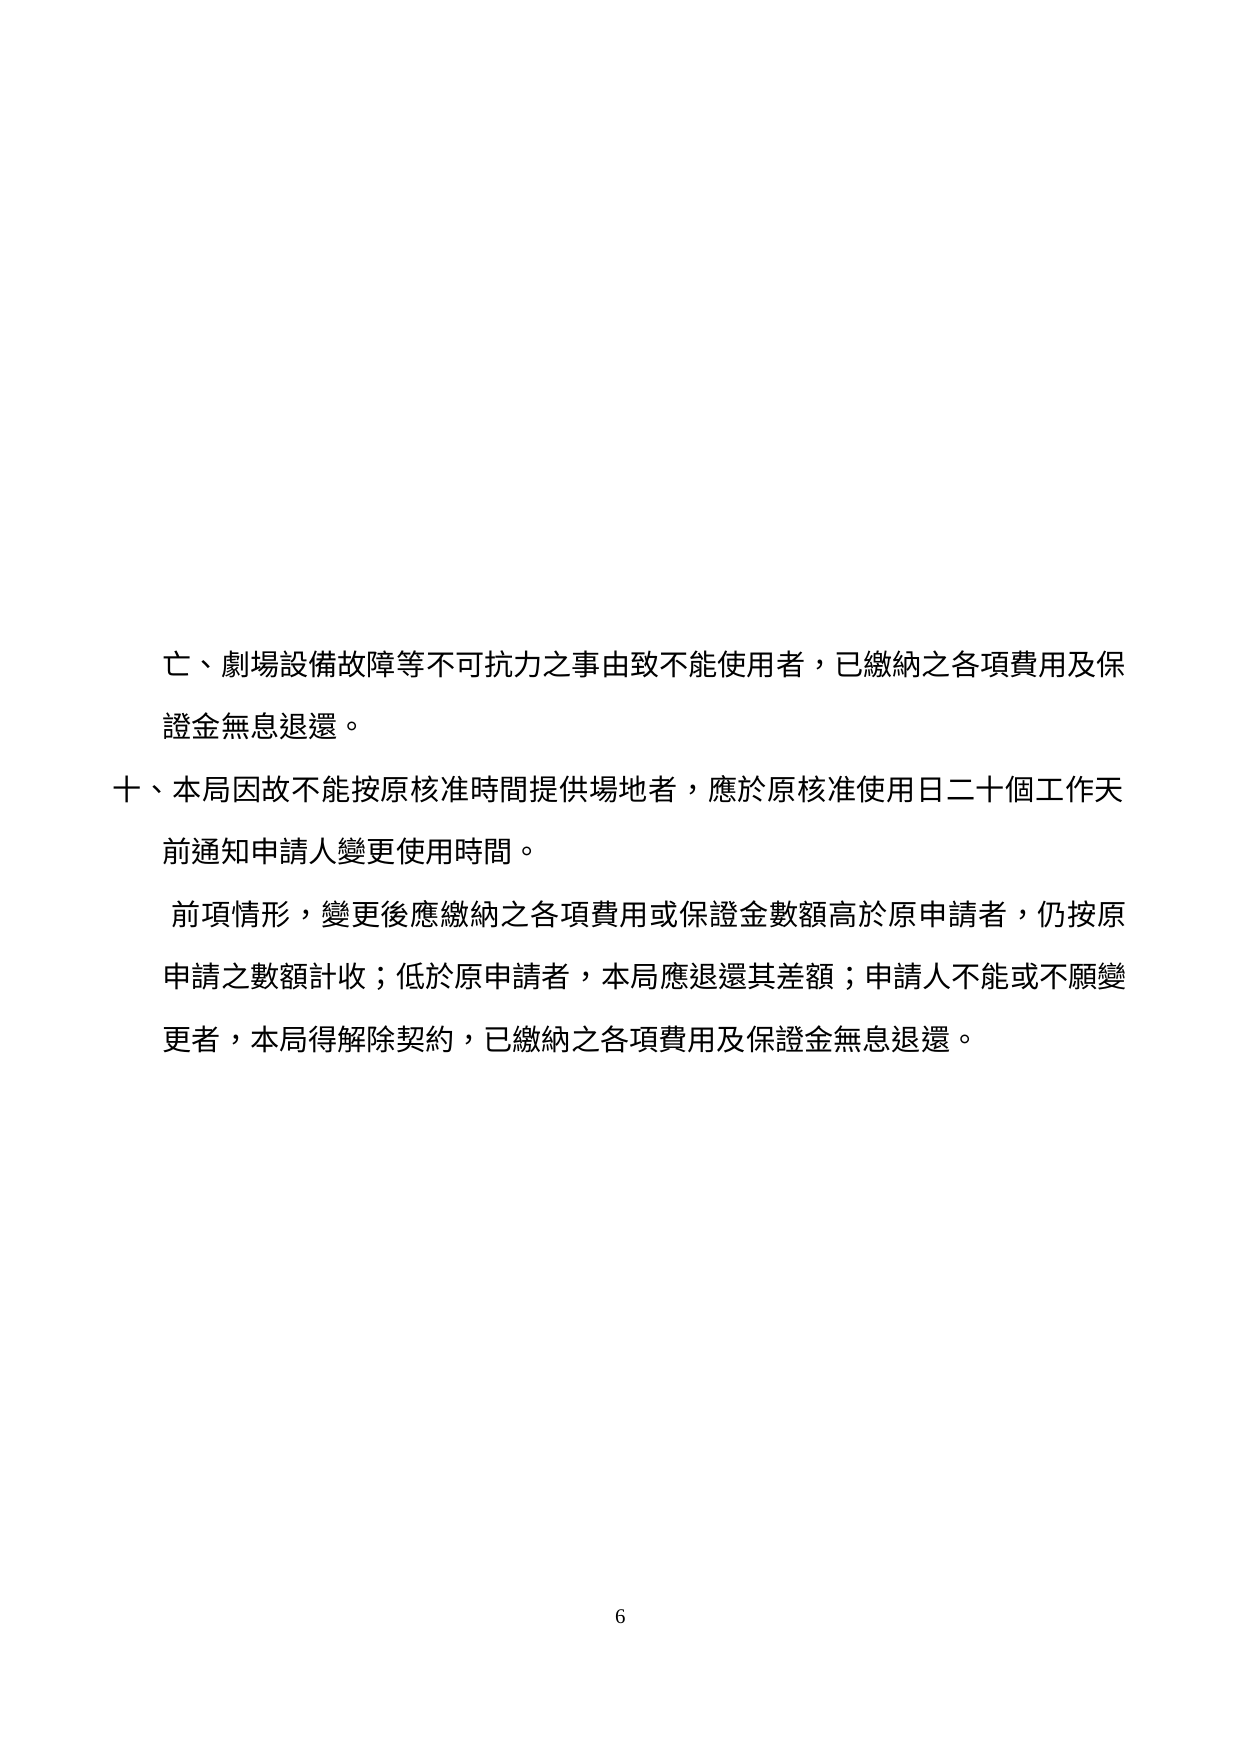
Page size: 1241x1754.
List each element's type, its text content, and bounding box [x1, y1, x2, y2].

text 亡、劇場設備故障等不可抗力之事由致不能使用者，已繳納之各項費用及保證金無息退還。 [112, 621, 1128, 746]
text 前項情形，變更後應繳納之各項費用或保證金數額高於原申請者，仍按原申請之數額計收；低於原申請者，本局應退還其差額；申請人不能或不願變更者，本局得解除契約，已繳納之各項費用及保證金無息退還。 [162, 871, 1128, 1058]
text 十、本局因故不能按原核准時間提供場地者，應於原核准使用日二十個工作天前通知申請人變更使用時間。 [112, 746, 1128, 871]
